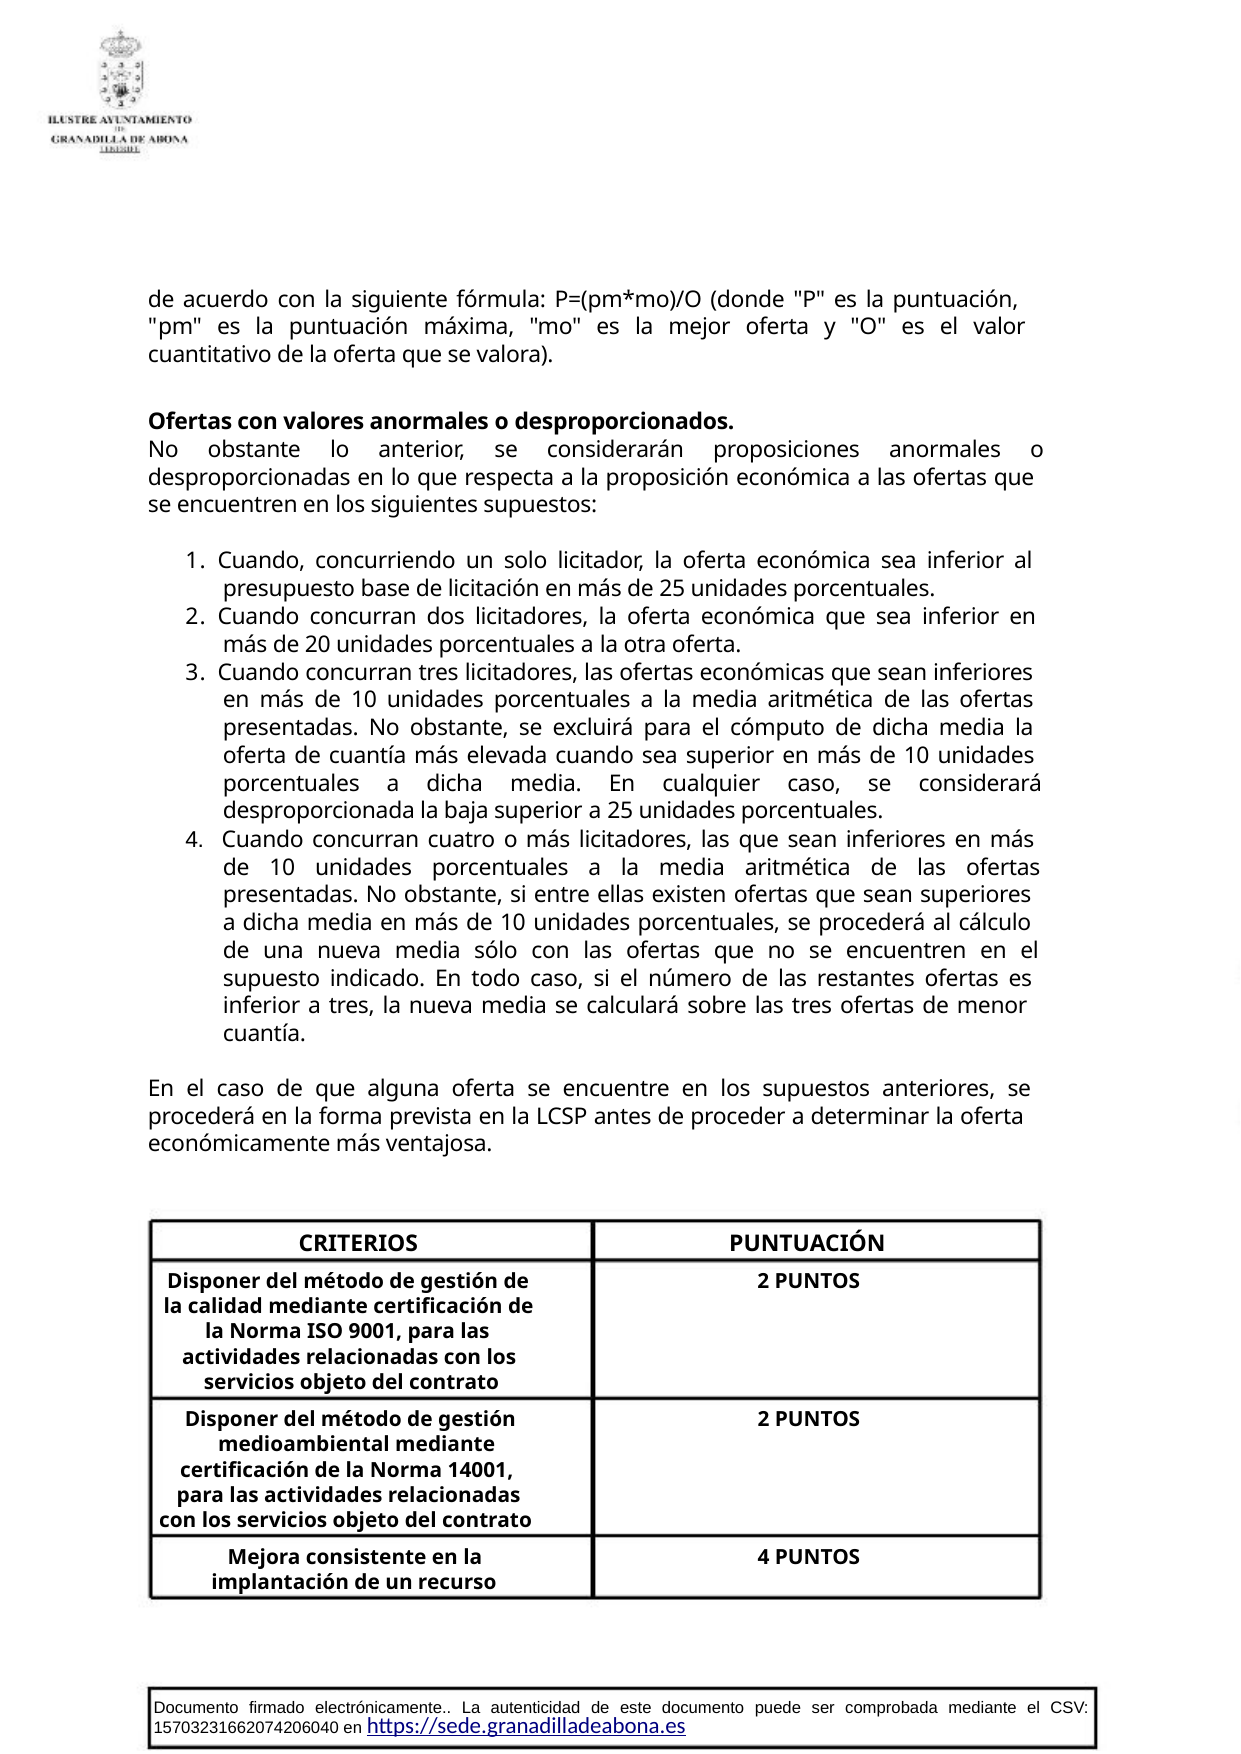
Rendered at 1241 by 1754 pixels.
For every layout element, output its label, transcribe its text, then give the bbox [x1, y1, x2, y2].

text certificación de la Norma 14001, [180, 1457, 607, 1482]
text con los servicios objeto del contrato [159, 1507, 607, 1533]
text 4 [185, 827, 197, 853]
text 2 PUNTOS [757, 1268, 929, 1293]
text " [148, 313, 183, 340]
text . Cuando concurran tres licitadores, las ofertas económicas que sean inferiores [199, 658, 1118, 686]
text . Cuando, concurriendo un solo licitador, la oferta económica sea inferior al [199, 546, 1118, 574]
text a dicha media en más de 10 unidades porcentuales, se procederá al cálculo [223, 908, 1118, 936]
text procederá en la forma prevista en la LCSP antes de proceder a determinar la oferta [148, 1102, 1118, 1130]
text presupuesto base de licitación en más de 25 unidades porcentuales. [223, 574, 1118, 602]
text la calidad mediante certificación de [163, 1293, 603, 1319]
text la Norma ISO 9001, para las [205, 1319, 603, 1344]
text supuesto indicado. En todo caso, si el número de las restantes ofertas es [223, 964, 1118, 992]
text presentadas. No obstante, si entre ellas existen ofertas que sean superiores [223, 881, 1118, 908]
text de una nueva media sólo con las ofertas que no se encuentren en el [223, 936, 1118, 964]
text desproporcionadas en lo que respecta a la proposición económica a las ofertas que [148, 463, 1118, 491]
text . Cuando concurran cuatro o más licitadores, las que sean inferiores en más [197, 825, 1118, 853]
text presentadas. No obstante, se excluirá para el cómputo de dicha media la [223, 713, 1118, 741]
text No obstante lo anterior, se considerarán proposiciones anormales o [148, 435, 1118, 463]
text implantación de un recurso [211, 1569, 555, 1595]
text CRITERIOS [298, 1229, 464, 1257]
text 15703231662074206040 en https://sede.granadilladeabona.es [153, 1718, 1113, 1737]
text en más de 10 unidades porcentuales a la media aritmética de las ofertas [223, 686, 1118, 713]
text 2 [185, 602, 199, 630]
text porcentuales a dicha media. En cualquier caso, se considerará [223, 769, 1118, 797]
text inferior a tres, la nueva media se calculará sobre las tres ofertas de menor [223, 992, 1118, 1019]
text pm" es la puntuación máxima, "mo" es la mejor oferta y "O" es el valor [183, 313, 1118, 340]
text Mejora consistente en la [227, 1544, 539, 1569]
text más de 20 unidades porcentuales a la otra oferta. [223, 630, 1118, 658]
text de 10 unidades porcentuales a la media aritmética de las ofertas [223, 853, 1118, 881]
text cuantitativo de la oferta que se valora). [148, 340, 618, 368]
text de acuerdo con la siguiente fórmula: P=(pm*mo)/O (donde "P" es la puntuación, [148, 285, 1118, 313]
text desproporcionada la baja superior a 25 unidades porcentuales. [223, 797, 1118, 824]
text económicamente más ventajosa. [148, 1130, 1118, 1157]
text En el caso de que alguna oferta se encuentre en los supuestos anteriores, se [148, 1074, 1118, 1102]
text Disponer del método de gestión de [167, 1268, 603, 1293]
text PUNTUACIÓN [729, 1229, 929, 1257]
text 3 [185, 658, 199, 686]
text Documento firmado electrónicamente.. La autenticidad de este documento puede ser comprobada mediante el CSV: [153, 1699, 1113, 1718]
text medioambiental mediante [218, 1432, 582, 1457]
text actividades relacionadas con los [182, 1344, 584, 1369]
text servicios objeto del contrato [204, 1369, 584, 1395]
text 2 PUNTOS [757, 1406, 893, 1432]
text 1 [185, 546, 199, 574]
text . Cuando concurran dos licitadores, la oferta económica que sea inferior en [199, 602, 1118, 630]
text 4 PUNTOS [757, 1544, 893, 1569]
text Ofertas con valores anormales o desproporcionados. [148, 407, 835, 435]
text para las actividades relacionadas [176, 1482, 607, 1507]
text Disponer del método de gestión [184, 1406, 582, 1432]
text oferta de cuantía más elevada cuando sea superior en más de 10 unidades [223, 741, 1118, 769]
text se encuentren en los siguientes supuestos: [148, 491, 1118, 518]
text cuantía. [223, 1019, 1118, 1047]
